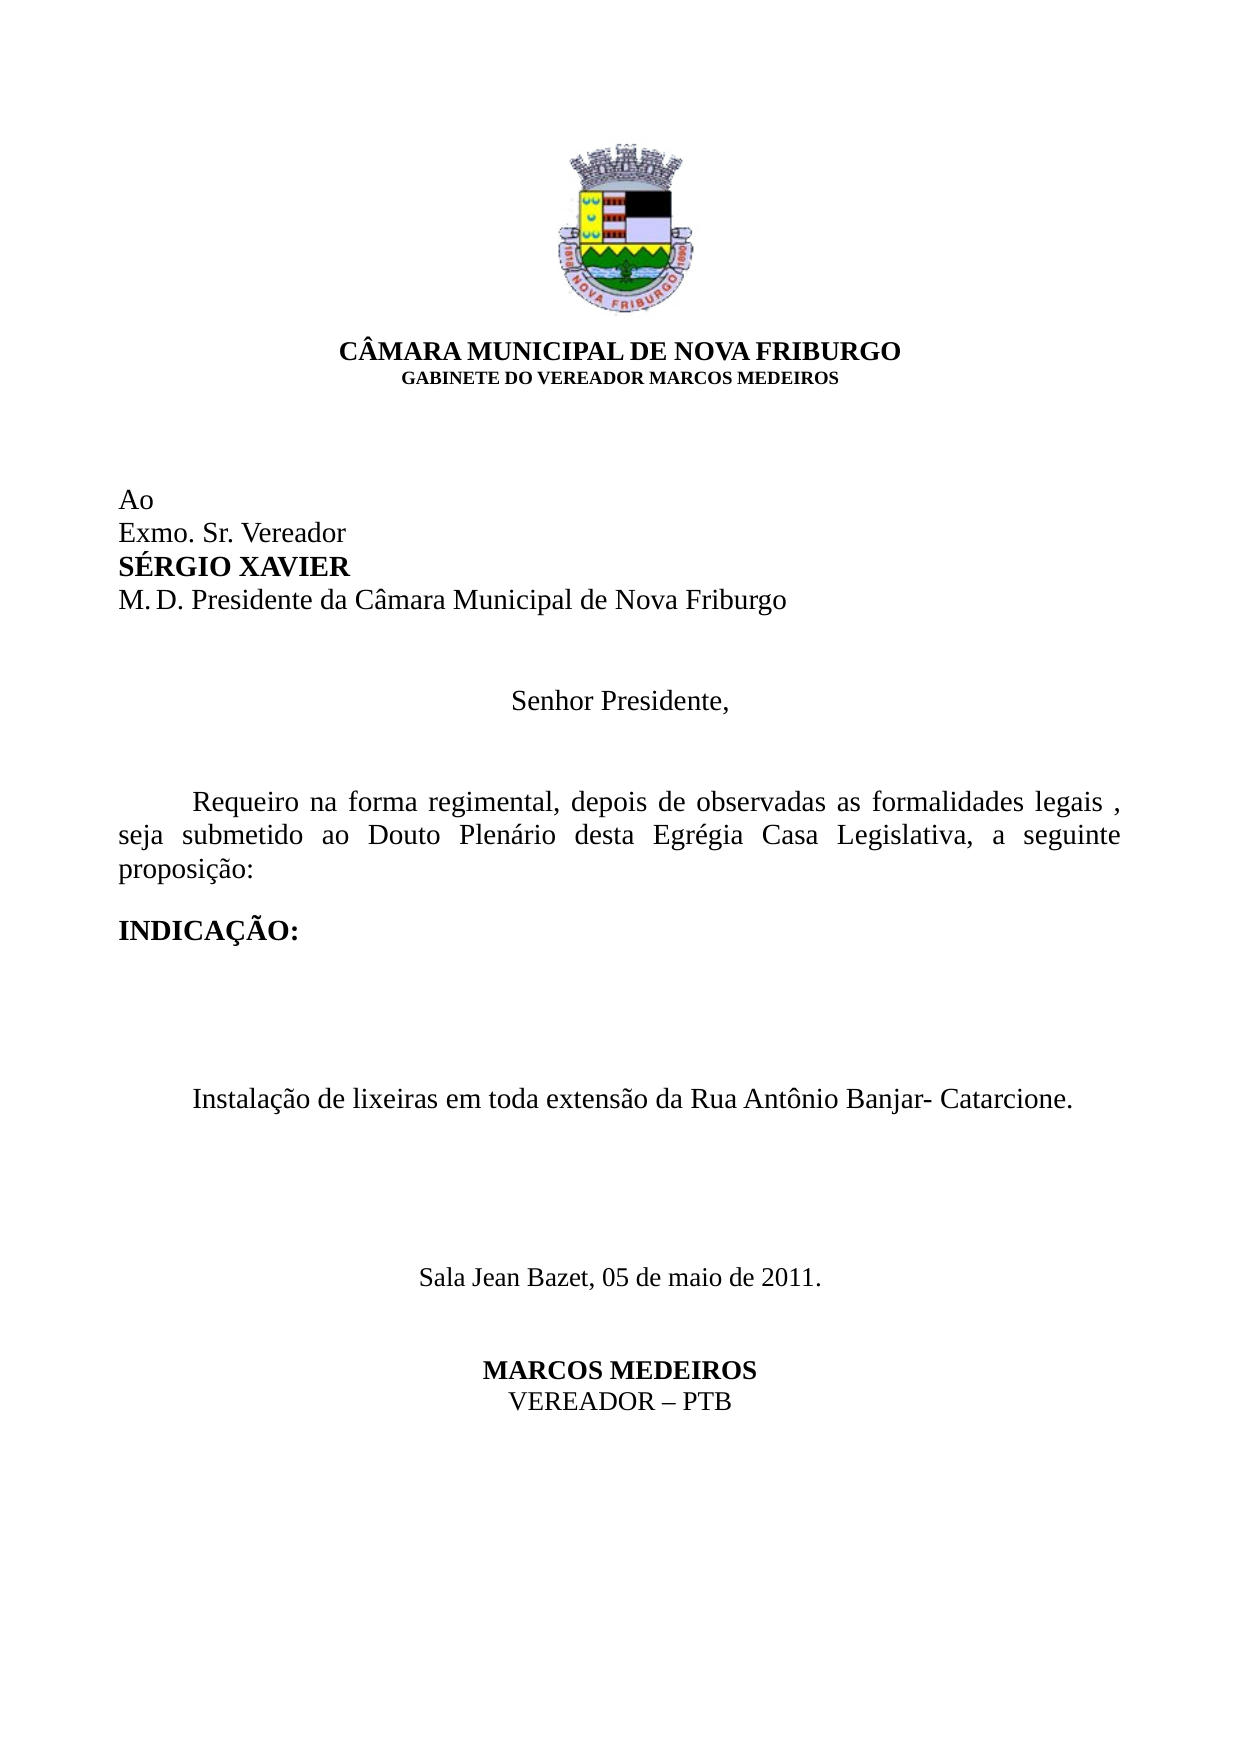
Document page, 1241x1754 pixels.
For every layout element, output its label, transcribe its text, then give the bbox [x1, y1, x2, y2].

list D. Presidente da Câmara Municipal de Nova Friburgo [118, 582, 1122, 616]
picture [537, 127, 703, 327]
text MARCOS MEDEIROS [118, 1354, 1122, 1385]
text Senhor Presidente, [118, 683, 1122, 717]
text Exmo. Sr. Vereador [118, 515, 1122, 549]
text Ao [118, 482, 1122, 515]
text CÂMARA MUNICIPAL DE NOVA FRIBURGO [118, 335, 1122, 367]
text Requeiro na forma regimental, depois de observadas as formalidades legais , seja submetido ao Douto Plenário desta Egrégia Casa Legislativa, a seguinte proposição: [118, 784, 1122, 884]
text INDICAÇÃO: [118, 913, 1122, 947]
text VEREADOR – PTB [118, 1385, 1122, 1416]
text GABINETE DO VEREADOR MARCOS MEDEIROS [118, 367, 1122, 388]
text Sala Jean Bazet, 05 de maio de 2011. [118, 1261, 1122, 1292]
text Instalação de lixeiras em toda extensão da Rua Antônio Banjar- Catarcione. [118, 1081, 1122, 1114]
text SÉRGIO XAVIER [118, 549, 1122, 582]
